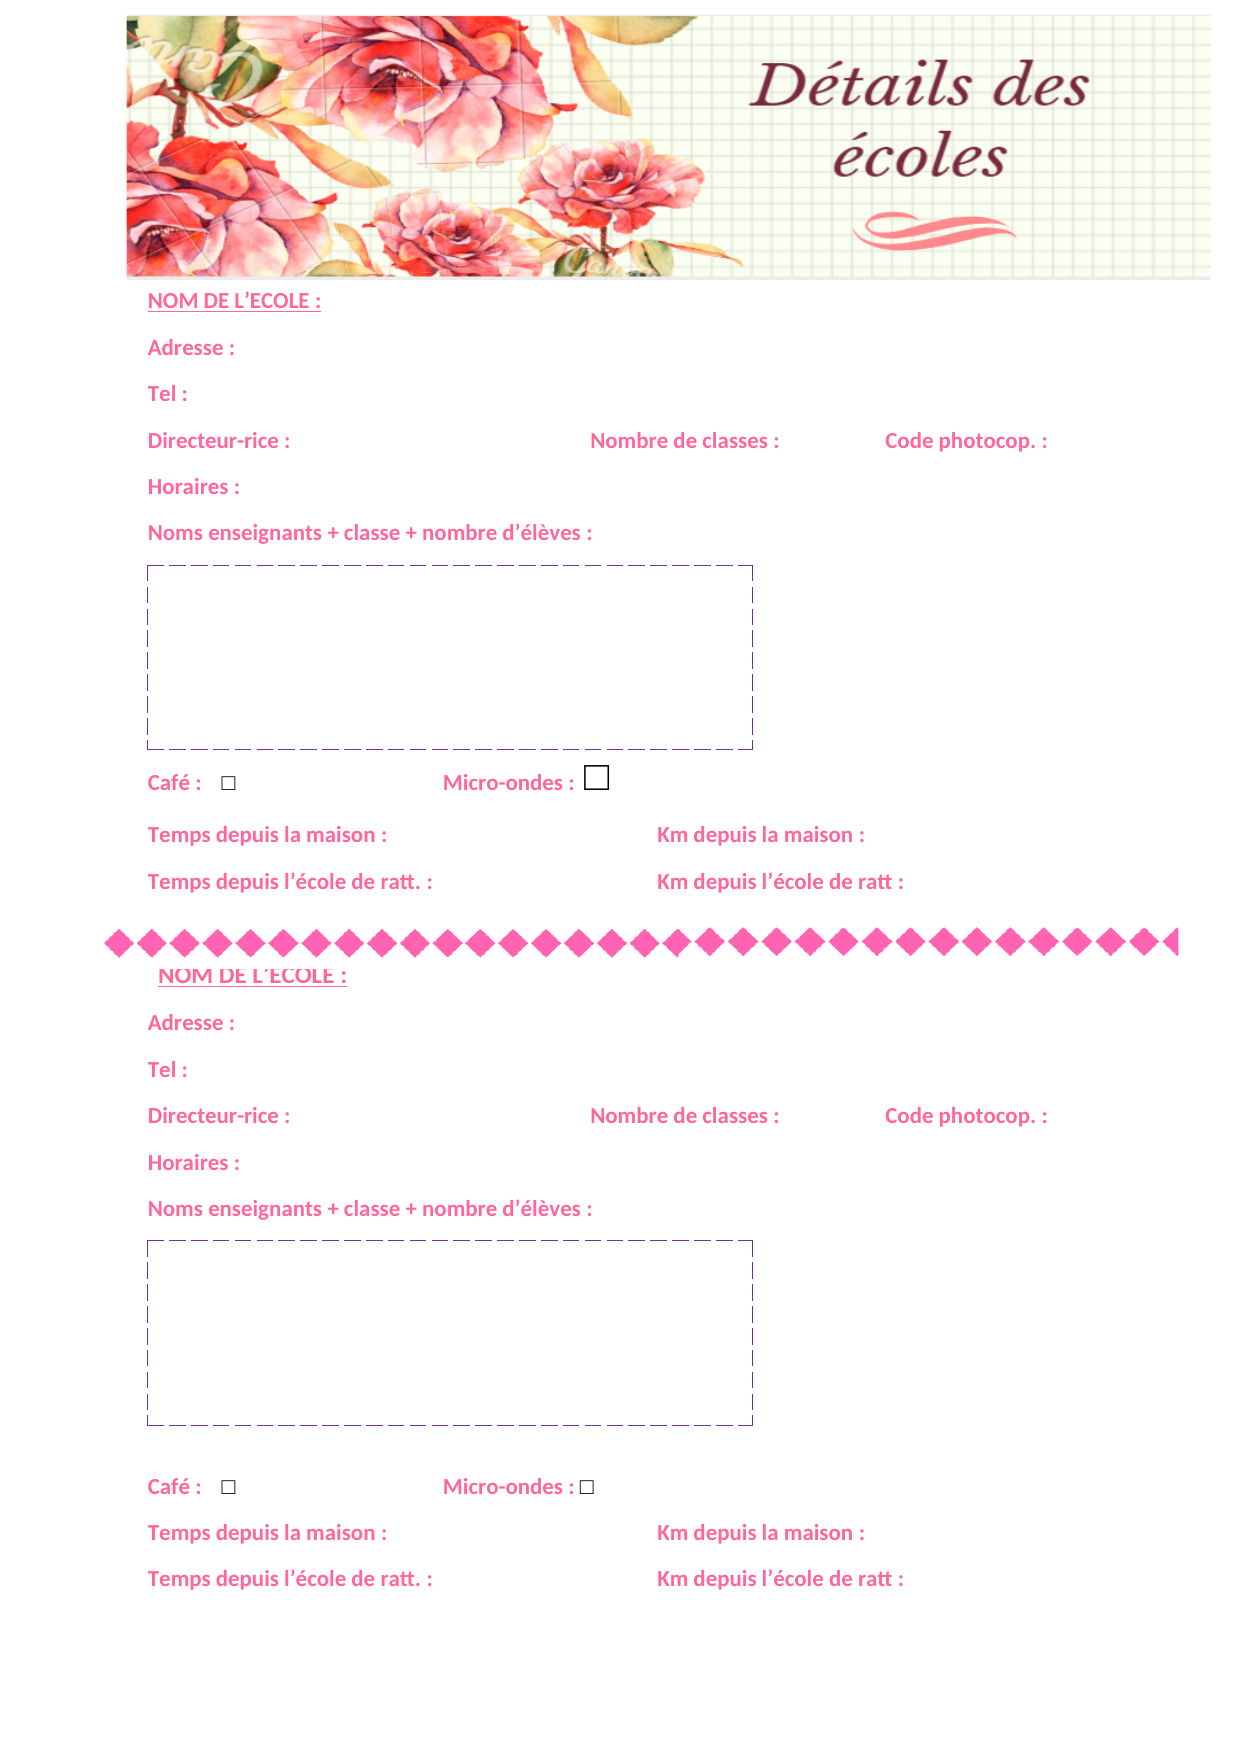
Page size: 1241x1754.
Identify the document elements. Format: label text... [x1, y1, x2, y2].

table_cell [405, 627, 663, 657]
text Directeur-rice : Nombre de classes : Code photocop. : [148, 426, 1093, 454]
text Km depuis la maison : [657, 1518, 1093, 1546]
text Km depuis l’école de ratt : [657, 867, 1093, 895]
table_cell [663, 627, 752, 657]
table_cell [663, 596, 752, 627]
text Temps depuis la maison : [148, 1518, 583, 1546]
text Café : □ Micro-ondes : □ [148, 750, 1093, 801]
table_cell [148, 658, 405, 688]
table_header [663, 565, 752, 596]
table_cell [405, 1364, 663, 1394]
text NOM DE L’ECOLE : [148, 966, 1093, 990]
table_cell [405, 1303, 663, 1333]
text Café : □ Micro-ondes : □ [148, 1472, 1093, 1500]
table_cell [405, 658, 663, 688]
table_cell [148, 688, 405, 718]
text Tel : [148, 1055, 1093, 1083]
table_cell [663, 1364, 752, 1394]
table_cell [148, 1303, 405, 1333]
table_header [148, 565, 405, 596]
table_cell [405, 688, 663, 718]
table_cell [148, 1364, 405, 1394]
text Noms enseignants + classe + nombre d’élèves : [148, 518, 1093, 546]
table_cell [405, 719, 663, 749]
table_cell [663, 719, 752, 749]
table_cell [663, 658, 752, 688]
text Tel : [148, 379, 1093, 407]
text Adresse : [148, 1008, 1093, 1037]
text Adresse : [148, 333, 1093, 361]
table_header [405, 565, 663, 596]
table_cell [405, 1333, 663, 1363]
table_cell [148, 1333, 405, 1363]
table_cell [405, 1272, 663, 1302]
text Km depuis l’école de ratt : [657, 1564, 1093, 1593]
text Temps depuis la maison : [148, 821, 583, 848]
table_cell [663, 1303, 752, 1333]
table_cell [663, 1394, 752, 1424]
table_cell [405, 596, 663, 627]
table_cell [405, 1394, 663, 1424]
text Temps depuis l’école de ratt. : [148, 867, 583, 895]
table_header [405, 1240, 663, 1272]
table_cell [148, 596, 405, 627]
table_cell [663, 1333, 752, 1363]
table_cell [148, 1394, 405, 1424]
text NOM DE L’ECOLE : [148, 287, 1093, 315]
table_cell [148, 719, 405, 749]
text Noms enseignants + classe + nombre d’élèves : [148, 1194, 1093, 1222]
table_cell [663, 688, 752, 718]
text Directeur-rice : Nombre de classes : Code photocop. : [148, 1101, 1093, 1129]
text Km depuis la maison : [657, 821, 1093, 848]
text Temps depuis l’école de ratt. : [148, 1564, 583, 1593]
table_header [663, 1240, 752, 1272]
table_cell [663, 1272, 752, 1302]
table_cell [148, 627, 405, 657]
table_header [148, 1240, 405, 1272]
table_cell [148, 1272, 405, 1302]
text Horaires : [148, 472, 1093, 500]
text Horaires : [148, 1148, 1093, 1176]
